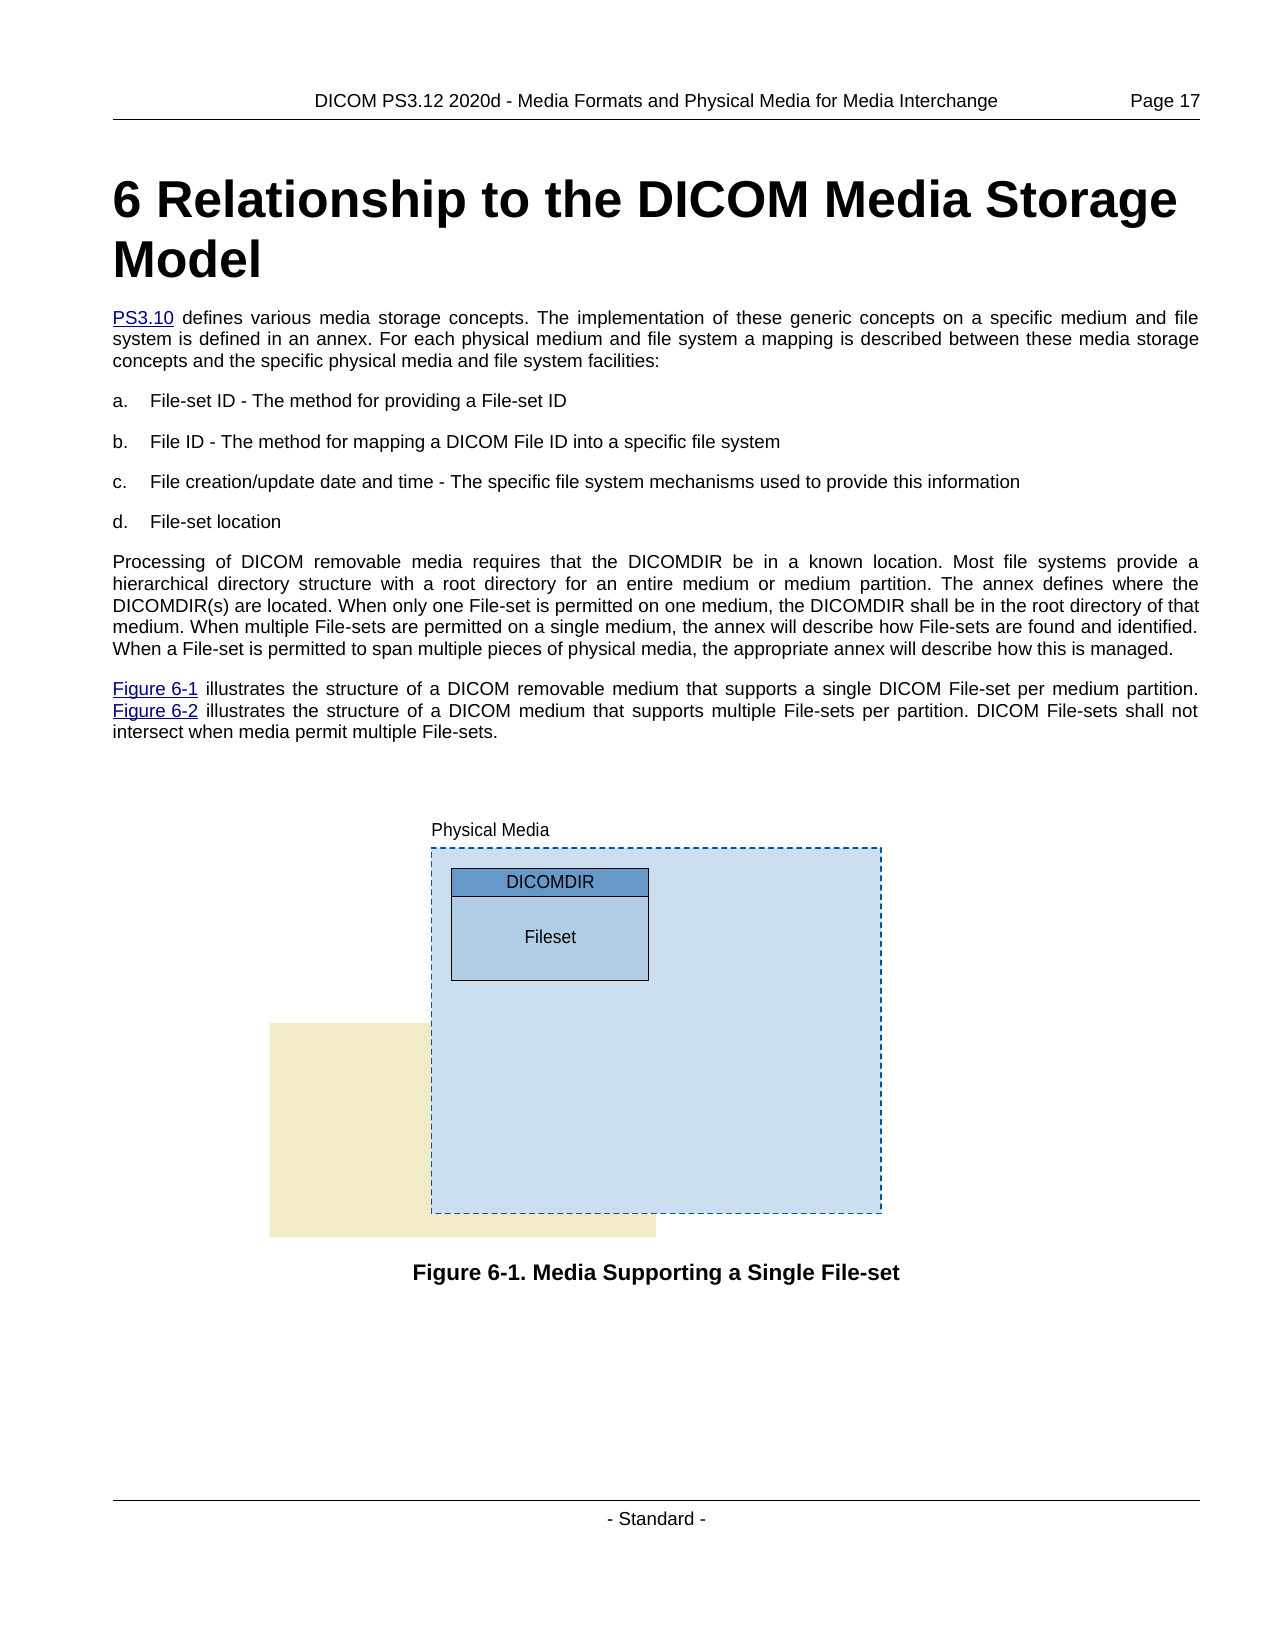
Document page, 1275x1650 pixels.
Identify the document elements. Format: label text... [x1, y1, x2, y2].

text d. File-set location [112, 511, 1200, 533]
text 6 Relationship to the DICOM Media Storage Model [112, 169, 1200, 288]
text a. File-set ID - The method for providing a File-set ID [112, 390, 1200, 412]
text Figure 6-1 illustrates the structure of a DICOM removable medium that supports a single DICOM File-set per medium partition. Figure 6-2 illustrates the structure of a DICOM medium that supports multiple File-sets per partition. DICOM File-sets shall not intersect when media permit multiple File-sets. [112, 678, 1200, 743]
text b. File ID - The method for mapping a DICOM File ID into a specific file system [112, 430, 1200, 452]
text Figure 6-1. Media Supporting a Single File-set [112, 1259, 1200, 1285]
text c. File creation/update date and time - The specific file system mechanisms used to provide this information [112, 471, 1200, 492]
text PS3.10 defines various media storage concepts. The implementation of these generic concepts on a specific medium and file system is defined in an annex. For each physical medium and file system a mapping is described between these media storage concepts and the specific physical media and file system facilities: [112, 307, 1200, 371]
text Processing of DICOM removable media requires that the DICOMDIR be in a known location. Most file systems provide a hierarchical directory structure with a root directory for an entire medium or medium partition. The annex defines where the DICOMDIR(s) are located. When only one File-set is permitted on one medium, the DICOMDIR shall be in the root directory of that medium. When multiple File-sets are permitted on a single medium, the annex will describe how File-sets are found and identified. When a File-set is permitted to span multiple pieces of physical media, the appropriate annex will describe how this is managed. [112, 551, 1200, 659]
